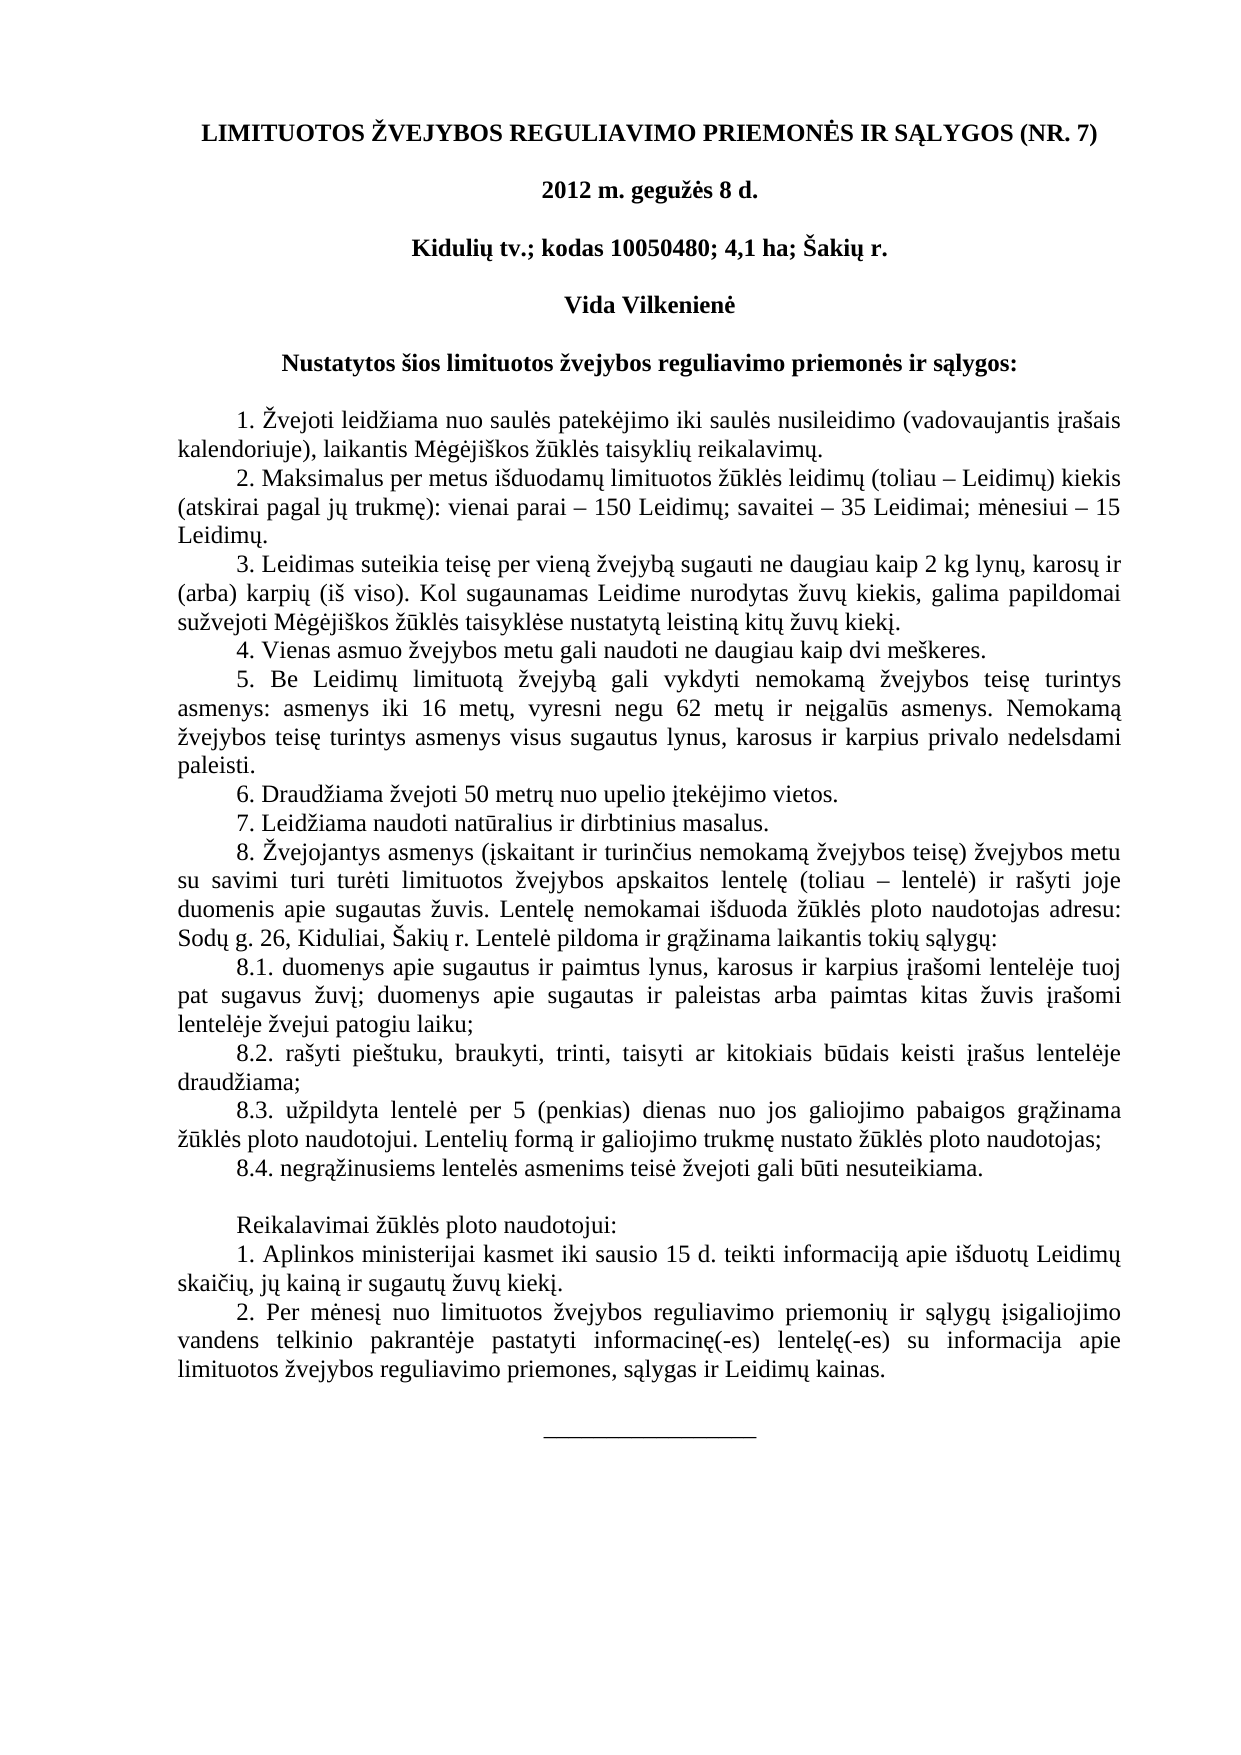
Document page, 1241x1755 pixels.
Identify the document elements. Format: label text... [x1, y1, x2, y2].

text 8.4. negrąžinusiems lentelės asmenims teisė žvejoti gali būti nesuteikiama. [177, 1153, 1122, 1182]
text 2. Per mėnesį nuo limituotos žvejybos reguliavimo priemonių ir sąlygų įsigaliojimo vandens telkinio pakrantėje pastatyti informacinę(-es) lentelę(-es) su informacija apie limituotos žvejybos reguliavimo priemones, sąlygas ir Leidimų kainas. [177, 1297, 1122, 1383]
text 2012 m. gegužės 8 d. [177, 176, 1122, 204]
text Kidulių tv.; kodas 10050480; 4,1 ha; Šakių r. [177, 233, 1122, 262]
text 8.3. užpildyta lentelė per 5 (penkias) dienas nuo jos galiojimo pabaigos grąžinama žūklės ploto naudotojui. Lentelių formą ir galiojimo trukmę nustato žūklės ploto naudotojas; [177, 1096, 1122, 1153]
text _________________ [177, 1412, 1122, 1441]
text 5. Be Leidimų limituotą žvejybą gali vykdyti nemokamą žvejybos teisę turintys asmenys: asmenys iki 16 metų, vyresni negu 62 metų ir neįgalūs asmenys. Nemokamą žvejybos teisę turintys asmenys visus sugautus lynus, karosus ir karpius privalo nedelsdami paleisti. [177, 664, 1122, 779]
text Vida Vilkenienė [177, 291, 1122, 319]
text 6. Draudžiama žvejoti 50 metrų nuo upelio įtekėjimo vietos. [177, 779, 1122, 808]
text 4. Vienas asmuo žvejybos metu gali naudoti ne daugiau kaip dvi meškeres. [177, 636, 1122, 664]
text 1. Žvejoti leidžiama nuo saulės patekėjimo iki saulės nusileidimo (vadovaujantis įrašais kalendoriuje), laikantis Mėgėjiškos žūklės taisyklių reikalavimų. [177, 406, 1122, 463]
text 1. Aplinkos ministerijai kasmet iki sausio 15 d. teikti informaciją apie išduotų Leidimų skaičių, jų kainą ir sugautų žuvų kiekį. [177, 1239, 1122, 1297]
text 8.1. duomenys apie sugautus ir paimtus lynus, karosus ir karpius įrašomi lentelėje tuoj pat sugavus žuvį; duomenys apie sugautas ir paleistas arba paimtas kitas žuvis įrašomi lentelėje žvejui patogiu laiku; [177, 952, 1122, 1038]
text LIMITUOTOS ŽVEJYBOS REGULIAVIMO PRIEMONĖS IR SĄLYGOS (NR. 7) [177, 118, 1122, 147]
text 8. Žvejojantys asmenys (įskaitant ir turinčius nemokamą žvejybos teisę) žvejybos metu su savimi turi turėti limituotos žvejybos apskaitos lentelę (toliau – lentelė) ir rašyti joje duomenis apie sugautas žuvis. Lentelę nemokamai išduoda žūklės ploto naudotojas adresu: Sodų g. 26, Kiduliai, Šakių r. Lentelė pildoma ir grąžinama laikantis tokių sąlygų: [177, 837, 1122, 952]
text Nustatytos šios limituotos žvejybos reguliavimo priemonės ir sąlygos: [177, 348, 1122, 377]
text 2. Maksimalus per metus išduodamų limituotos žūklės leidimų (toliau – Leidimų) kiekis (atskirai pagal jų trukmę): vienai parai – 150 Leidimų; savaitei – 35 Leidimai; mėnesiui – 15 Leidimų. [177, 463, 1122, 549]
text 8.2. rašyti pieštuku, braukyti, trinti, taisyti ar kitokiais būdais keisti įrašus lentelėje draudžiama; [177, 1038, 1122, 1096]
text 3. Leidimas suteikia teisę per vieną žvejybą sugauti ne daugiau kaip 2 kg lynų, karosų ir (arba) karpių (iš viso). Kol sugaunamas Leidime nurodytas žuvų kiekis, galima papildomai sužvejoti Mėgėjiškos žūklės taisyklėse nustatytą leistiną kitų žuvų kiekį. [177, 549, 1122, 636]
text 7. Leidžiama naudoti natūralius ir dirbtinius masalus. [177, 808, 1122, 837]
text Reikalavimai žūklės ploto naudotojui: [177, 1211, 1122, 1239]
